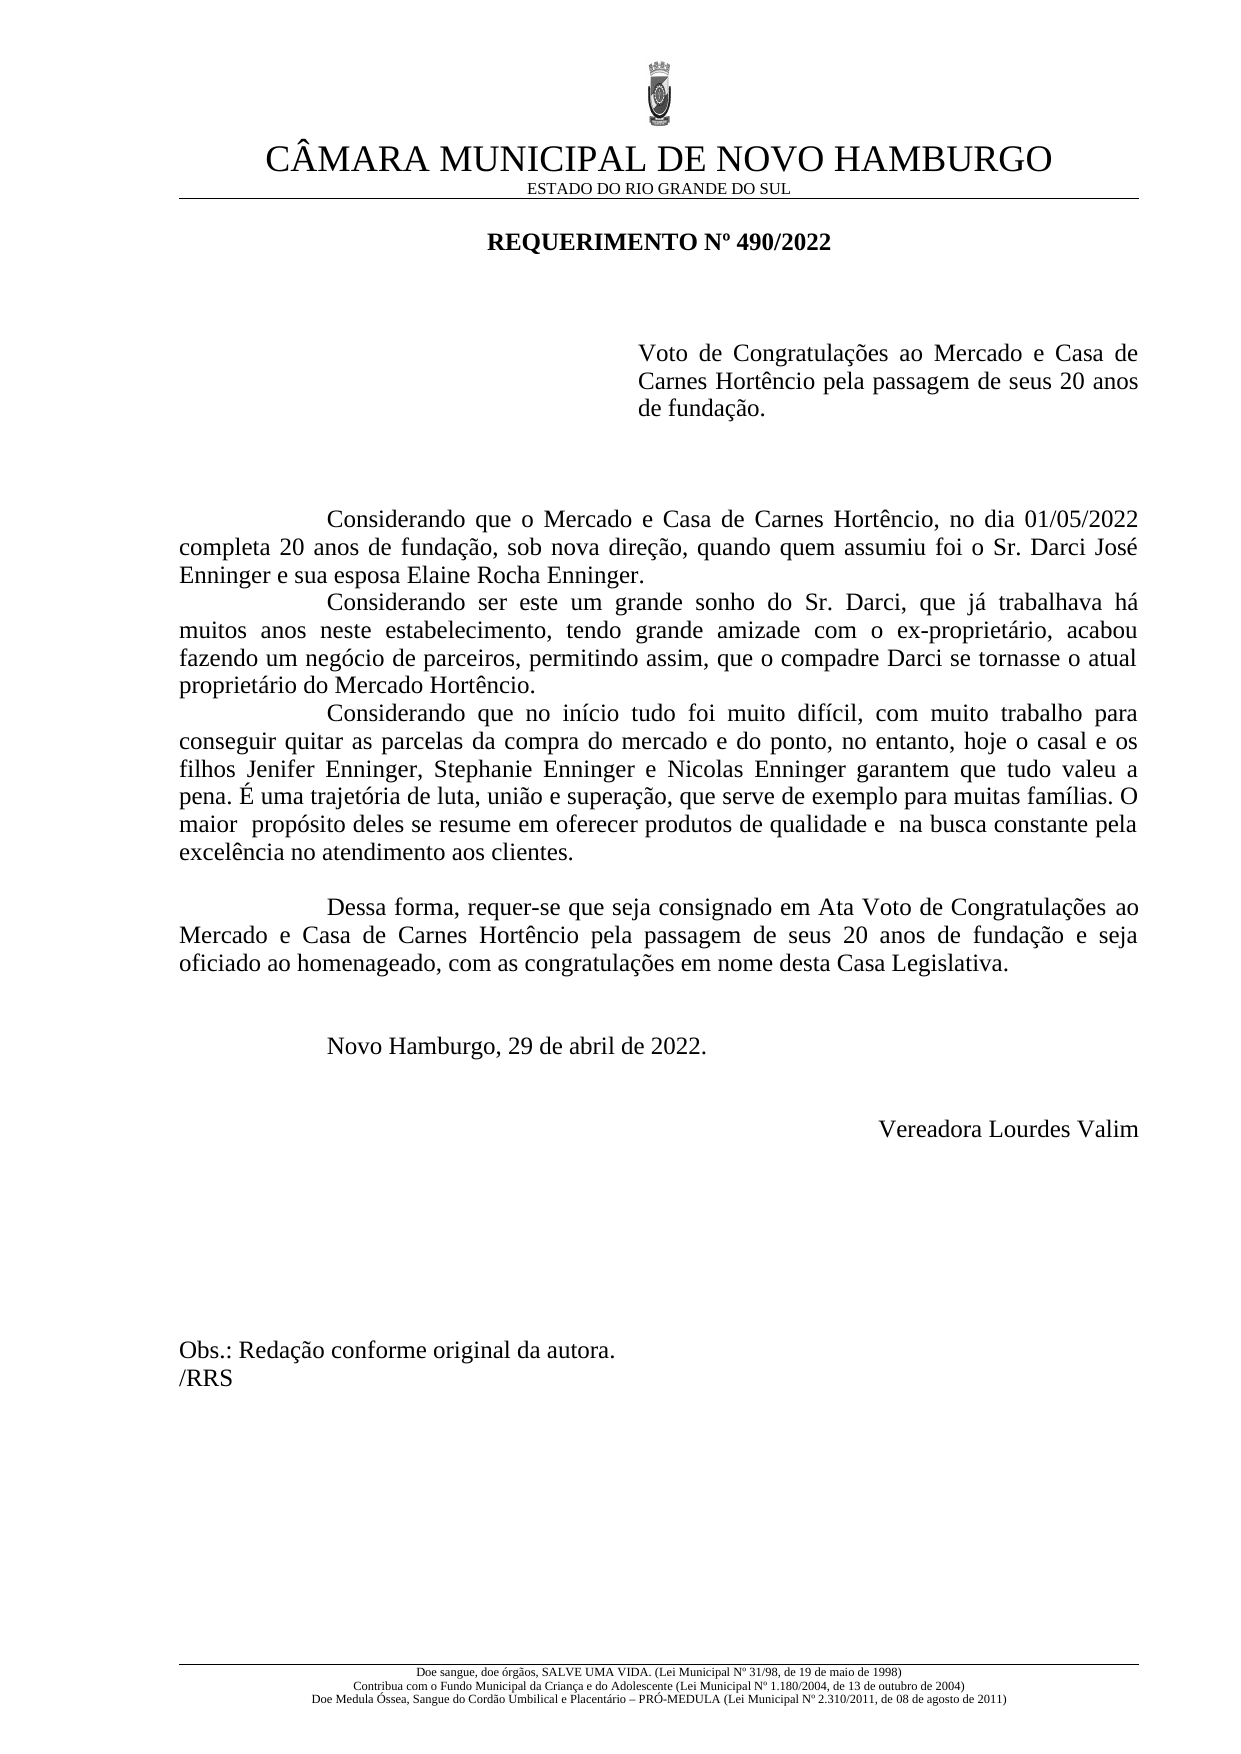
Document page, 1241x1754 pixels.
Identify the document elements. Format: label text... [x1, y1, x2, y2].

text Vereadora Lourdes Valim [179, 1115, 1139, 1143]
text Obs.: Redação conforme original da autora. [179, 1337, 1139, 1364]
text /RRS [179, 1364, 1139, 1392]
text Voto de Congratulações ao Mercado e Casa de Carnes Hortêncio pela passagem de seus 20 anos de fundação. [638, 339, 1139, 422]
text Considerando que no início tudo foi muito difícil, com muito trabalho para conseguir quitar as parcelas da compra do mercado e do ponto, no entanto, hoje o casal e os filhos Jenifer Enninger, Stephanie Enninger e Nicolas Enninger garantem que tudo valeu a pena. É uma trajetória de luta, união e superação, que serve de exemplo para muitas famílias. O maior propósito deles se resume em oferecer produtos de qualidade e na busca constante pela excelência no atendimento aos clientes. [179, 699, 1139, 866]
text Considerando que o Mercado e Casa de Carnes Hortêncio, no dia 01/05/2022 completa 20 anos de fundação, sob nova direção, quando quem assumiu foi o Sr. Darci José Enninger e sua esposa Elaine Rocha Enninger. [179, 505, 1139, 588]
text Considerando ser este um grande sonho do Sr. Darci, que já trabalhava há muitos anos neste estabelecimento, tendo grande amizade com o ex-proprietário, acabou fazendo um negócio de parceiros, permitindo assim, que o compadre Darci se tornasse o atual proprietário do Mercado Hortêncio. [179, 588, 1139, 699]
text REQUERIMENTO Nº 490/2022 [179, 228, 1139, 256]
text Dessa forma, requer-se que seja consignado em Ata Voto de Congratulações ao Mercado e Casa de Carnes Hortêncio pela passagem de seus 20 anos de fundação e seja oficiado ao homenageado, com as congratulações em nome desta Casa Legislativa. [179, 893, 1139, 976]
text Novo Hamburgo, 29 de abril de 2022. [179, 1032, 1139, 1059]
